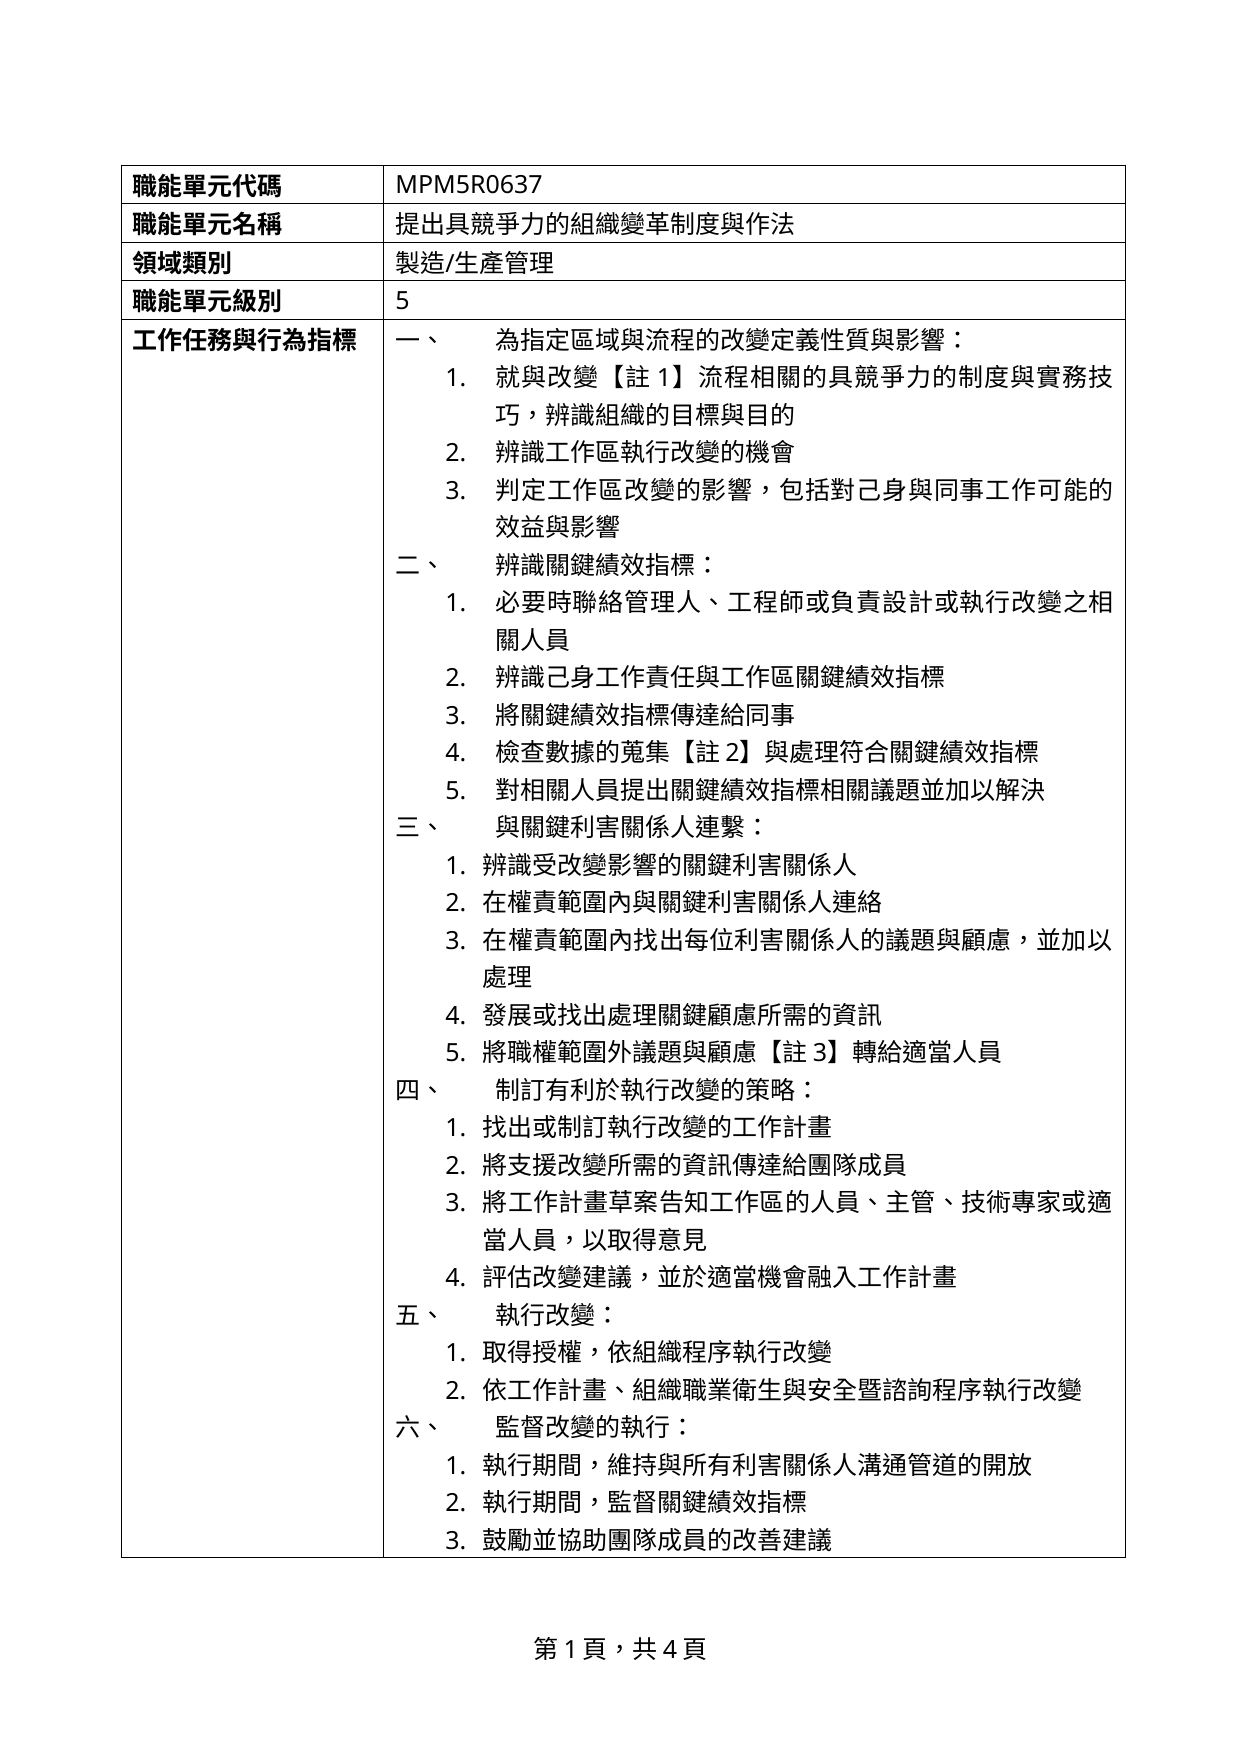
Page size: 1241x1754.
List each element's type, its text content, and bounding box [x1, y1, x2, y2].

table_cell 職能單元級別 [122, 281, 383, 319]
table_cell 工作任務與行為指標 [122, 320, 383, 1557]
table_cell 為指定區域與流程的改變定義性質與影響： 就與改變【註1】流程相關的具競爭力的制度與實務技巧，辨識組織的目標與目的 辨識工作區執行改變的機會 判定工作區改變的影響，包括對己身與同事工作可能的效益與影響 辨識關鍵績效指標： 必要時聯絡管理人、工程師或負責設計或執行改變之相關人員 辨識己身工作責任與工作區關鍵績效指標 將關鍵績效指標傳達給同事 檢查數據的蒐集【註2】與處理符合關鍵績效指標 對相關人員提出關鍵績效指標相關議題並加以解決 與關鍵利害關係人連繫： 辨識受改變影響的關鍵利害關係人 在權責範圍內與關鍵利害關係人連絡 在權責範圍內找出每位利害關係人的議題與顧慮，並加以處理 發展或找出處理關鍵顧慮所需的資訊 將職權範圍外議題與顧慮【註3】轉給適當人員 制訂有利於執行改變的策略： 找出或制訂執行改變的工作計畫 將支援改變所需的資訊傳達給團隊成員 將工作計畫草案告知工作區的人員、主管、技術專家或適當人員，以取得意見 評估改變建議，並於適當機會融入工作計畫 執行改變： 取得授權，依組織程序執行改變 依工作計畫、組織職業衛生與安全暨諮詢程序執行改變 監督改變的執行： 執行期間，維持與所有利害關係人溝通管道的開放 執行期間，監督關鍵績效指標 鼓勵並協助團隊成員的改善建議 找出執行改變中可改善的部分 依組織程序改善執行 [384, 320, 1125, 1557]
table_cell 領域類別 [122, 243, 383, 280]
table_header MPM5R0637 [384, 166, 1125, 203]
table_cell 製造/生產管理 [384, 243, 1125, 280]
table_cell 5 [384, 281, 1125, 319]
table_cell 提出具競爭力的組織變革制度與作法 [384, 204, 1125, 242]
table_cell 職能單元名稱 [122, 204, 383, 242]
table_header 職能單元代碼 [122, 166, 383, 203]
